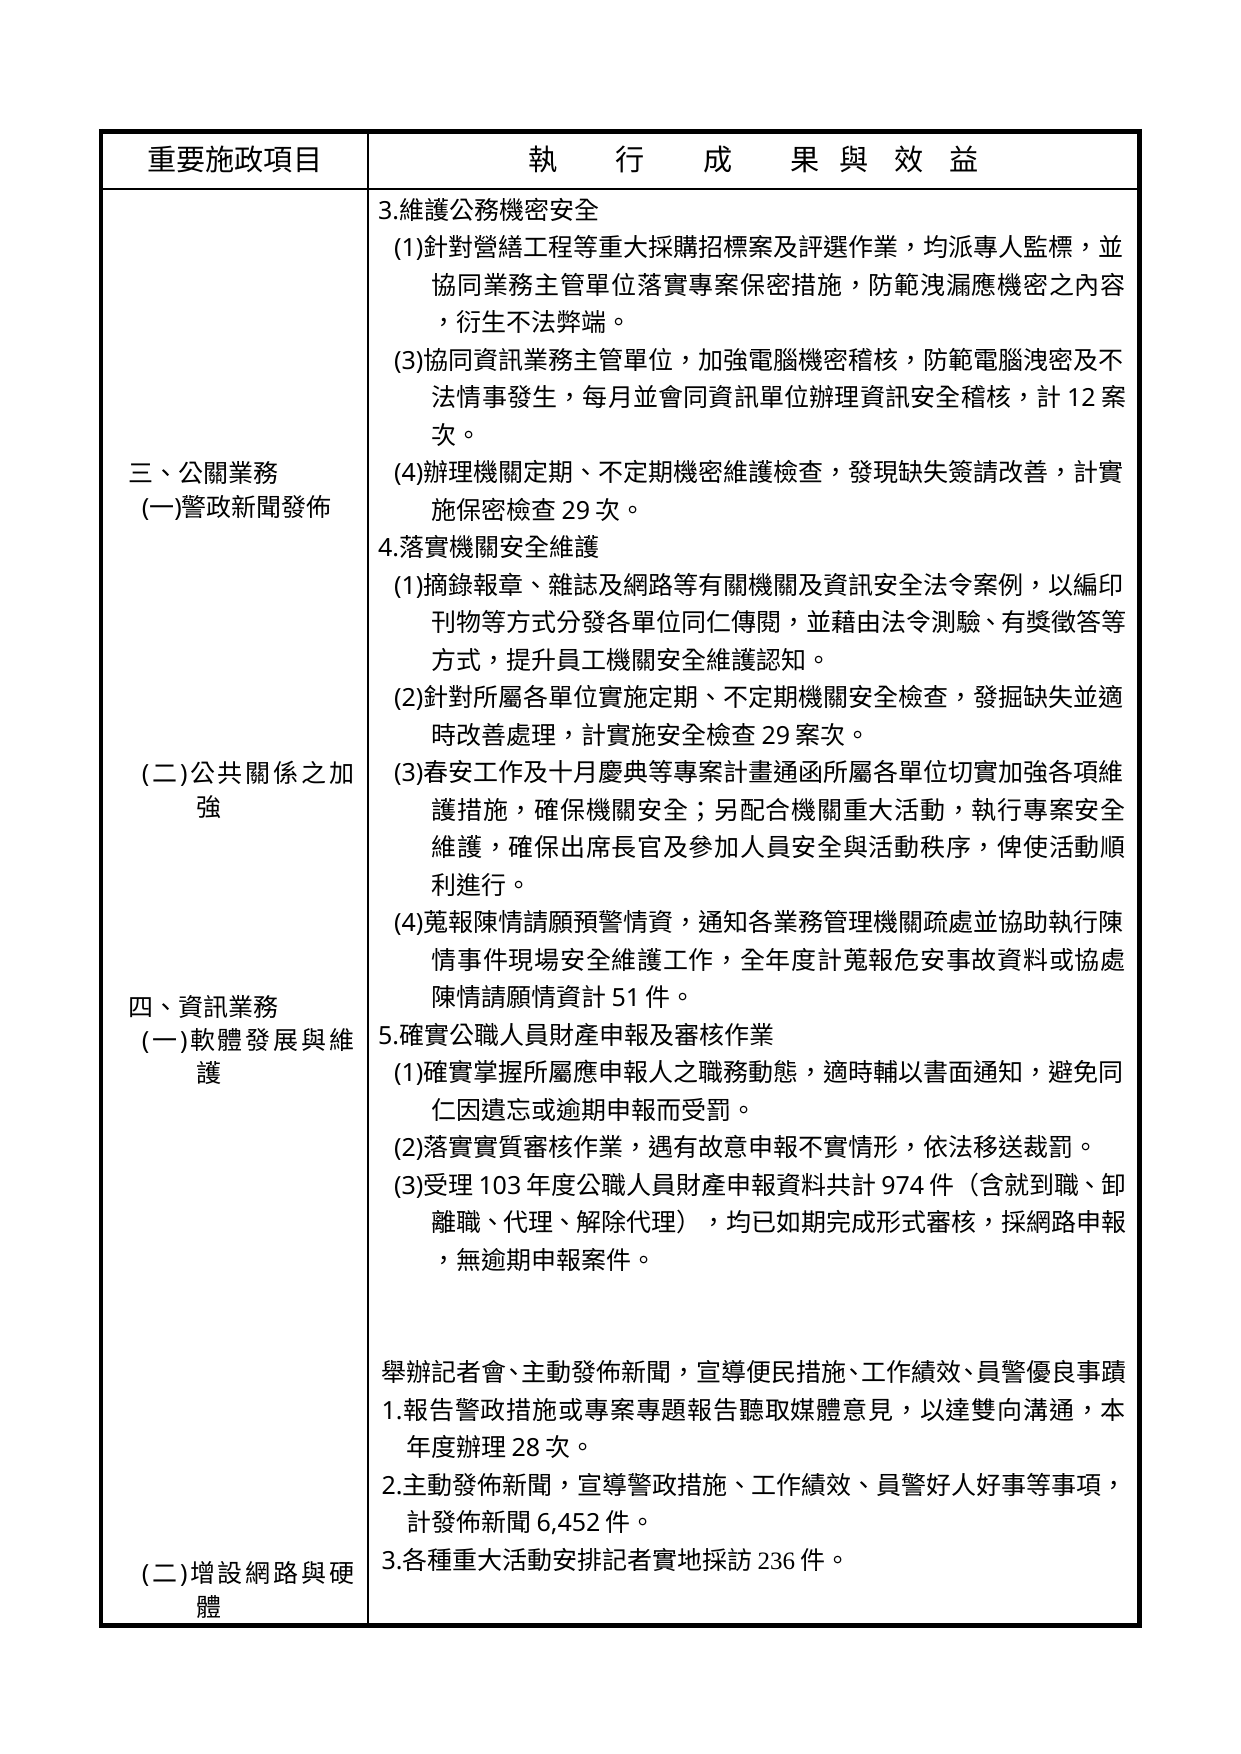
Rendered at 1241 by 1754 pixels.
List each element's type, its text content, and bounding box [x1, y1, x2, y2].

table_cell 3.維護公務機密安全 (1)針對營繕工程等重大採購招標案及評選作業，均派專人監標，並協同業務主管單位落實專案保密措施，防範洩漏應機密之內容，衍生不法弊端。 (3)協同資訊業務主管單位，加強電腦機密稽核，防範電腦洩密及不法情事發生，每月並會同資訊單位辦理資訊安全稽核，計12案次。 (4)辦理機關定期、不定期機密維護檢查，發現缺失簽請改善，計實施保密檢查29次。 4.落實機關安全維護 (1)摘錄報章、雜誌及網路等有關機關及資訊安全法令案例，以編印刊物等方式分發各單位同仁傳閱，並藉由法令測驗、有獎徵答等方式，提升員工機關安全維護認知。 (2)針對所屬各單位實施定期、不定期機關安全檢查，發掘缺失並適時改善處理，計實施安全檢查29案次。 (3)春安工作及十月慶典等專案計畫通函所屬各單位切實加強各項維護措施，確保機關安全；另配合機關重大活動，執行專案安全維護，確保出席長官及參加人員安全與活動秩序，俾使活動順利進行。 (4)蒐報陳情請願預警情資，通知各業務管理機關疏處並協助執行陳情事件現場安全維護工作，全年度計蒐報危安事故資料或協處陳情請願情資計51件。 5.確實公職人員財產申報及審核作業 (1)確實掌握所屬應申報人之職務動態，適時輔以書面通知，避免同仁因遺忘或逾期申報而受罰。 (2)落實實質審核作業，遇有故意申報不實情形，依法移送裁罰。 (3)受理103年度公職人員財產申報資料共計974件（含就到職、卸離職、代理、解除代理），均已如期完成形式審核，採網路申報，無逾期申報案件。 舉辦記者會、主動發佈新聞，宣導便民措施、工作績效、員警優良事蹟 1.報告警政措施或專案專題報告聽取媒體意見，以達雙向溝通，本 年度辦理28次。 2.主動發佈新聞，宣導警政措施、工作績效、員警好人好事等事項，計發佈新聞6,452件。 3.各種重大活動安排記者實地採訪236件。 [369, 190, 1137, 1623]
table_cell 壹、自治行政 一、行政管理 (一)公文查詢 (二)重要案件列管 二、業務行政 (一)秘書業務 (二)法制業務 (三)人事管理 (四)會計業務 (五)統計業務 (六)政風業務 三、公關業務 (一)警政新聞發佈 (二)公共關係之加強 四、資訊業務 (一)軟體發展與維護 (二)增設網路與硬體 (三)資訊教育與訓練 (四)充實網路設備及電子郵件系統授權 貳、行政業務 一、業務管理 二、行政警察業務 (一)成立「社區輔助警察」 (二)加強組合警力運作 (三)取締色情 (四)強力取締違法 、違規行業 (五)無照電玩及電玩賭博之取締 (六)觀光騎警隊 (七)鐵馬騎警隊（暢通自行車專用道） (八)取締違規攤販整頓市容 (九)擴大運用志工 三、外事警察業務 (一)加強外籍機構安全維護 (二)對蒞高訪問外賓之安全維護 (三)防範並機先處理發生之涉外案件 (四)僑防案件處理 (五)嚴格核發警察紀錄證明書 (六)加強查緝人口販運仲介及集團專案執行計畫 (七)外來人口在台非法工作專案 (八)持續推動外語人才培訓 (九)預防外來人口犯罪 (十)岸置處所及暫置碼頭區維安工作 參、保安業務 一、保安警察業務 (一)戰時警察工作準備 (二)協助軍事動員召集 (三)春安工作 (四)嚴密自衛槍枝管理 (五)嚴正執法 (六)遊民清查、收容與輔導 (七)義警編組整訓 (八)山地警備治安 二、犯罪預防業務 (一)輔導建立民間守望相助巡守組織建立社區安全維護體系 (二)監視系統各項建置案 (三)推動行政院六星計畫- 社區治安工作 (四)預防犯罪宣導 肆、保防業務 一、保防工作 (一)實施全民保防教育與宣導 (二)實施社會保防安全防護 (三)民營事業機構保防工作暨觀光、電信保防推行 二、偵防工作 (一)大陸港澳地區人士來台情蒐及清查 三、社調工作 (一)民情反映 (二)社會治安情資蒐報 四、觀保工作 伍、督察業務 一、勤務督導 (一)勤（業）務督導 (二)機動督導 (三)分級分區督導 (四)狀況處理 (五)特種警衛勤務 (六)風紀督導 (七)維護優良風紀 (八)實施法紀教育 (九)探訪查察 (十)員警表揚 (十一)員工慰問 (十二)改善服務態度 二、常年訓練 (一)各項進修教育訓練 (二)個人訓練－學科部分 (三)個人訓練－術科部分 (四)心理諮商輔導 (五)特勤訓練 三、勤務指揮 (一)勤務指揮管制 (二)「110」為民服務 陸、防治業務 一、持續推動社區警政 (一)落實勤務執行行以強化勤區經營 (二)加強減刑出獄人口訪查工作 二、強化戶口訪查及口卡資料管理 (一)實施家戶訪查工作 (二)口卡資料整理 (三)協尋失蹤及身分不明人口 三、民防組訓防護 (一)健全民防團隊組織 (二)民防訓練 (三)運用民防協勤 柒、民管業務 一、防情偵查 (一)加強防情值勤 (二)強化防情作業演練 (三)加強遙控警報系統維護 二、災害防護 (一)防空演習 (二)緊急資通訊運用 三、充實防空與民防裝備 捌、刑事鑑識業務 一、鑑識工作 (一)支援勘察採驗工作 (二)鑑識人員教育訓練 (三)實施器材管理與證物管制作業 (四)辦理耗材採購 玖、分局業務 一、一般行政行政管理 二、各組業務 (一)行政組業務 (二)督察組業務 (三)防治組業務 (四)保防組業務 (五)民防組業務 (六)交通組業務 (七)秘書室業務 (八)勤務指揮管制 (九)偵查隊業務 (十)基層分駐（派）出所勤務 拾、警察業務 一、少年警察業務 (一)落實少年犯罪防制工作 二、婦幼警察業務 (一)家庭暴力防治與處理 (二)性侵害犯罪防治與處置 (三)預防犯罪暨婦幼安全宣導 (四)執行護童專案 (五)常態性勤務 (六)兒童及少年性交易防制與處置 (七)兒童保護 (八)高風險家庭防治 (九)性騷擾防制 三、捷運警察業務 (一)執行維護大眾捷運系統內秩序、旅客安全工作，捷運行車事故與意外事件處理 (二)為民服務 (三)刑事案件處理 (四)違反社會秩序維護法案件處理 (五)民眾違反大眾捷運法之處理 (六)違規攤販、車輛之取締。 四、通信隊業務 (一)無線通信 (二)有線通信 拾壹、大隊業務 一、一般行政行政管理 二、刑警大隊業務 (一)偵破重大刑案 (二)全面遏阻恐嚇取財 (三)全面檢肅竊盜 (四)檢肅非法槍械 (五)不良幫派及治平對象 (六)檢肅煙毒 (七)重大刑案防制、分析及規劃偵防作為 (八)查捕重要逃犯 (九)簡化報案程序 (十)取締電腦網路犯罪 (十一)召開治安會議 (十二)查緝詐欺案件 (十三)自行車標碼 (十四)查緝坊間非法監聽業者 (十五)成立緝毒專責隊偵六隊 三、保安大隊勤務 (一) 預防及防制犯罪 (二)為民服務 (三)勤務督導 四、交通大隊業務 (一)交通勤務嚴正交通執法促進交通安全 (二)增設發展交通執法科技 (三)交通事故處理電腦系統 (四)傳播政令 拾貳、警用裝與廳舍興建 一、充實警用車輛裝備 二、廳舍興建、維修 (一)三民第二分局鼎山所用地經費 (二)前鎮分局一心路派出所用地經費 (三)左營分局辦公大樓興建工程 (四)六龜分局辦公大樓新建工程 (五) 消防器材汰換 (六)民防管制中心修繕工程 (七)局本部辦公廳舍修建工程： [103, 190, 367, 1623]
table_header 重要施政項目 [103, 134, 367, 188]
table_header 執 行 成 果 與 效 益 [369, 134, 1137, 188]
